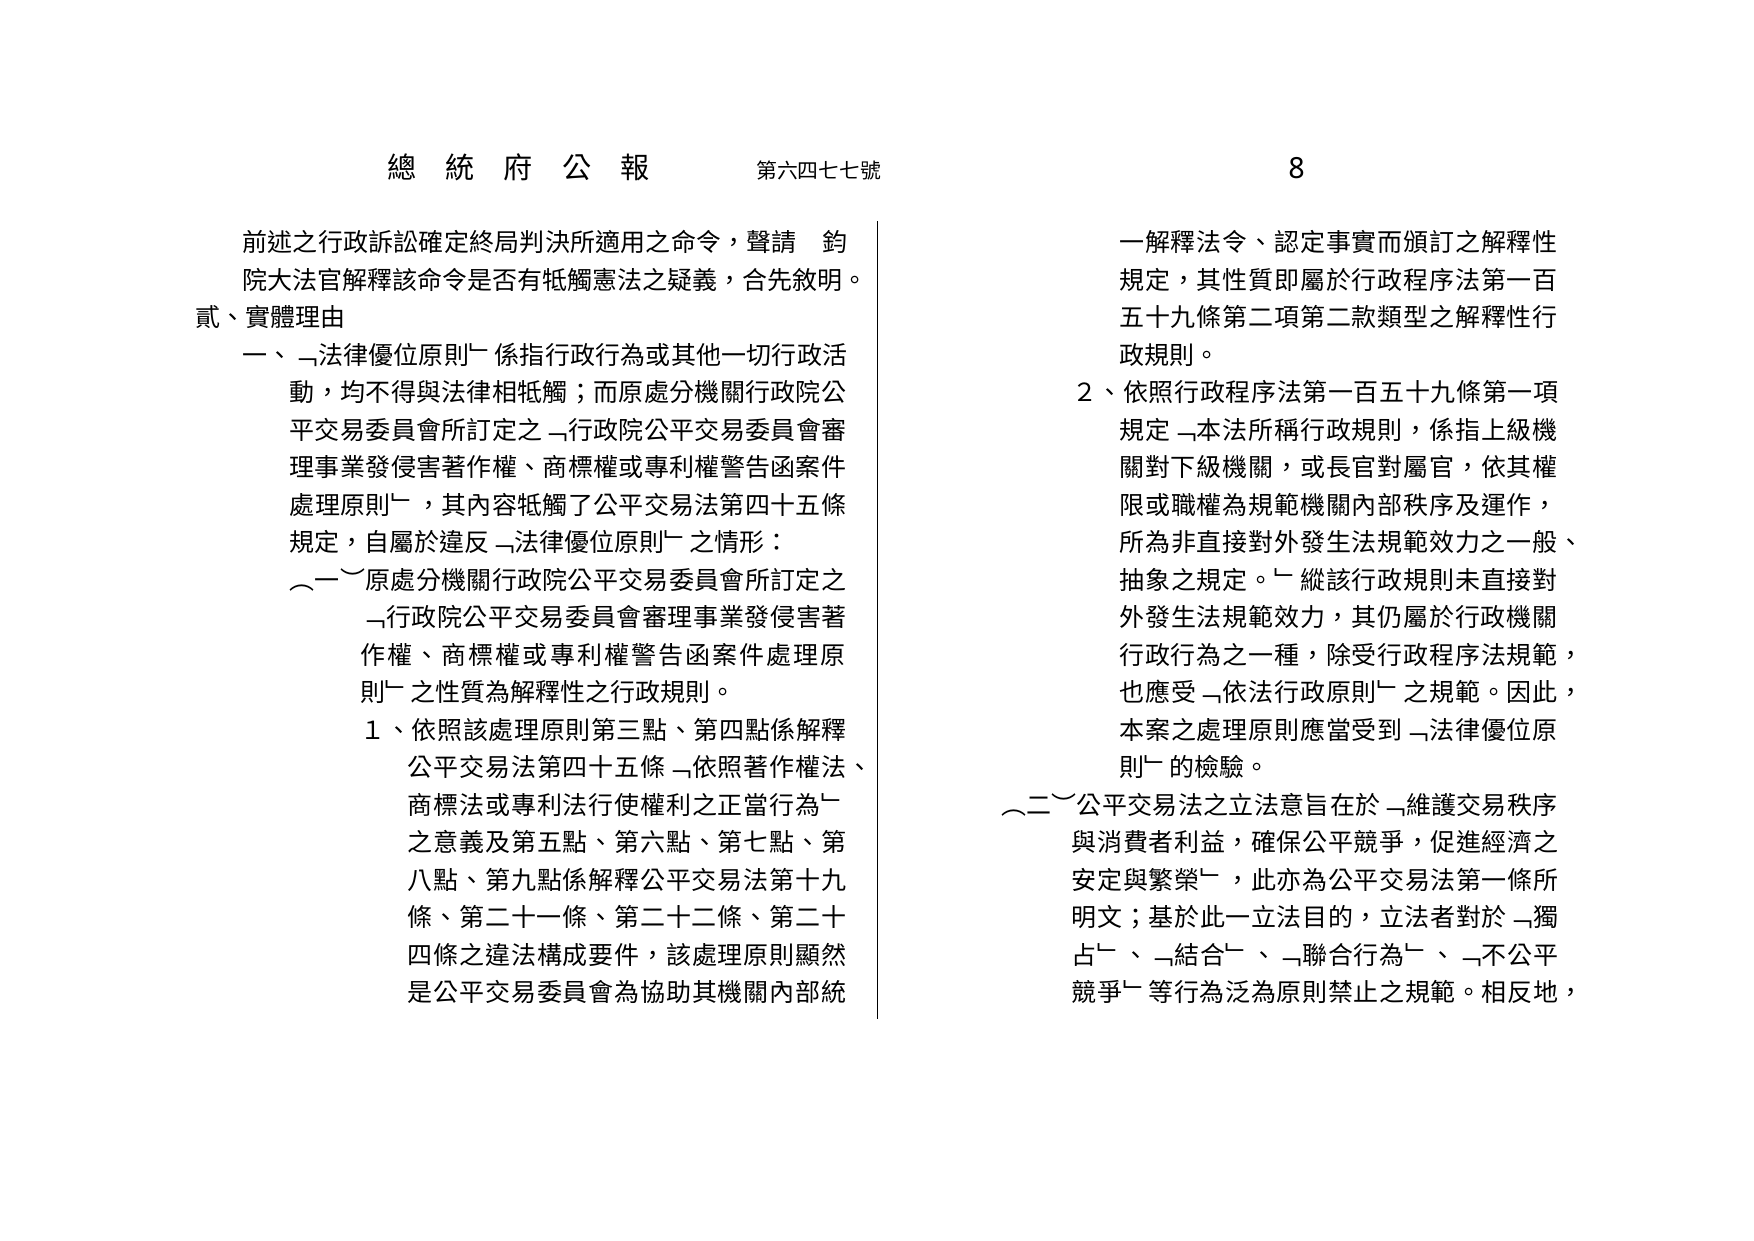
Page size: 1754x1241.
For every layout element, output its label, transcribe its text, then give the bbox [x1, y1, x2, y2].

text 因此，聲請人依據﹁司法院大法官審理案件法﹂第五條第一項第二款，﹁人民於其憲法上所保障之權利，遭受不法侵害，經依法定程序提起訴訟，對於確定終局裁判所適用之法律或命令發生有牴觸憲法之疑義者。﹂對於前述之行政訴訟確定終局判決所適用之命令，聲請 鈞院大法官解釋該命令是否有牴觸憲法之疑義，合先敘明。 [242, 222, 847, 297]
text １、依照該處理原則第三點、第四點係解釋公平交易法第四十五條﹁依照著作權法、商標法或專利法行使權利之正當行為﹂之意義及第五點、第六點、第七點、第八點、第九點係解釋公平交易法第十九條、第二十一條、第二十二條、第二十四條之違法構成要件，該處理原則顯然是公平交易委員會為協助其機關內部統一解釋法令、認定事實而頒訂之解釋性規定，其性質即屬於行政程序法第一百五十九條第二項第二款類型之解釋性行政規則。 [360, 709, 847, 1009]
text ２、依照行政程序法第一百五十九條第一項規定﹁本法所稱行政規則，係指上級機關對下級機關，或長官對屬官，依其權限或職權為規範機關內部秩序及運作，所為非直接對外發生法規範效力之一般、抽象之規定。﹂縱該行政規則未直接對外發生法規範效力，其仍屬於行政機關行政行為之一種，除受行政程序法規範，也應受﹁依法行政原則﹂之規範。因此，本案之處理原則應當受到﹁法律優位原則﹂的檢驗。 [1072, 372, 1559, 784]
text ︵一︶原處分機關行政院公平交易委員會所訂定之﹁行政院公平交易委員會審理事業發侵害著作權、商標權或專利權警告函案件處理原則﹂之性質為解釋性之行政規則。 [289, 559, 847, 709]
text 貳、實體理由 [195, 297, 847, 334]
text 一、﹁法律優位原則﹂係指行政行為或其他一切行政活動，均不得與法律相牴觸；而原處分機關行政院公平交易委員會所訂定之﹁行政院公平交易委員會審理事業發侵害著作權、商標權或專利權警告函案件處理原則﹂，其內容牴觸了公平交易法第四十五條規定，自屬於違反﹁法律優位原則﹂之情形： [242, 334, 847, 559]
text １、依照該處理原則第三點、第四點係解釋公平交易法第四十五條﹁依照著作權法、商標法或專利法行使權利之正當行為﹂之意義及第五點、第六點、第七點、第八點、第九點係解釋公平交易法第十九條、第二十一條、第二十二條、第二十四條之違法構成要件，該處理原則顯然是公平交易委員會為協助其機關內部統一解釋法令、認定事實而頒訂之解釋性規定，其性質即屬於行政程序法第一百五十九條第二項第二款類型之解釋性行政規則。 [1072, 222, 1559, 372]
text ︵二︶公平交易法之立法意旨在於﹁維護交易秩序與消費者利益，確保公平競爭，促進經濟之安定與繁榮﹂，此亦為公平交易法第一條所明文；基於此一立法目的，立法者對於﹁獨占﹂、﹁結合﹂、﹁聯合行為﹂、﹁不公平競爭﹂等行為泛為原則禁止之規範。相反地，專利法則是因為﹁鼓勵、保護、利用發明與創作，以促進產業發展﹂的目的而制定，其賦予專利權人對於專利物品之獨占權利，正是立法者基於鼓勵、保護創作發明目的所設計之機制，從而市場必須一定程度的容忍此種獨占的情形及所增加的社會成本。因此，公平交易法與專利法在本質上有基礎理念上之扞格，此二規範競合時必然會發生衝突，而公平交易法第四十五條即是立法者對於二者理念衝突的抉擇。立法者認為凡依照專利法行使權利之正當行為，即不適用公平交易法，亦即肯定專利法﹁鼓勵、保護、利用發明與創作，以促進產業發展﹂之目的，相較於公平交易法﹁維護交易秩序與消費者利益，確保公平競爭，促進經濟之安定與繁榮﹂之立法目的，在二者發生適用衝突時具有優先的地位。 [1001, 784, 1559, 1009]
